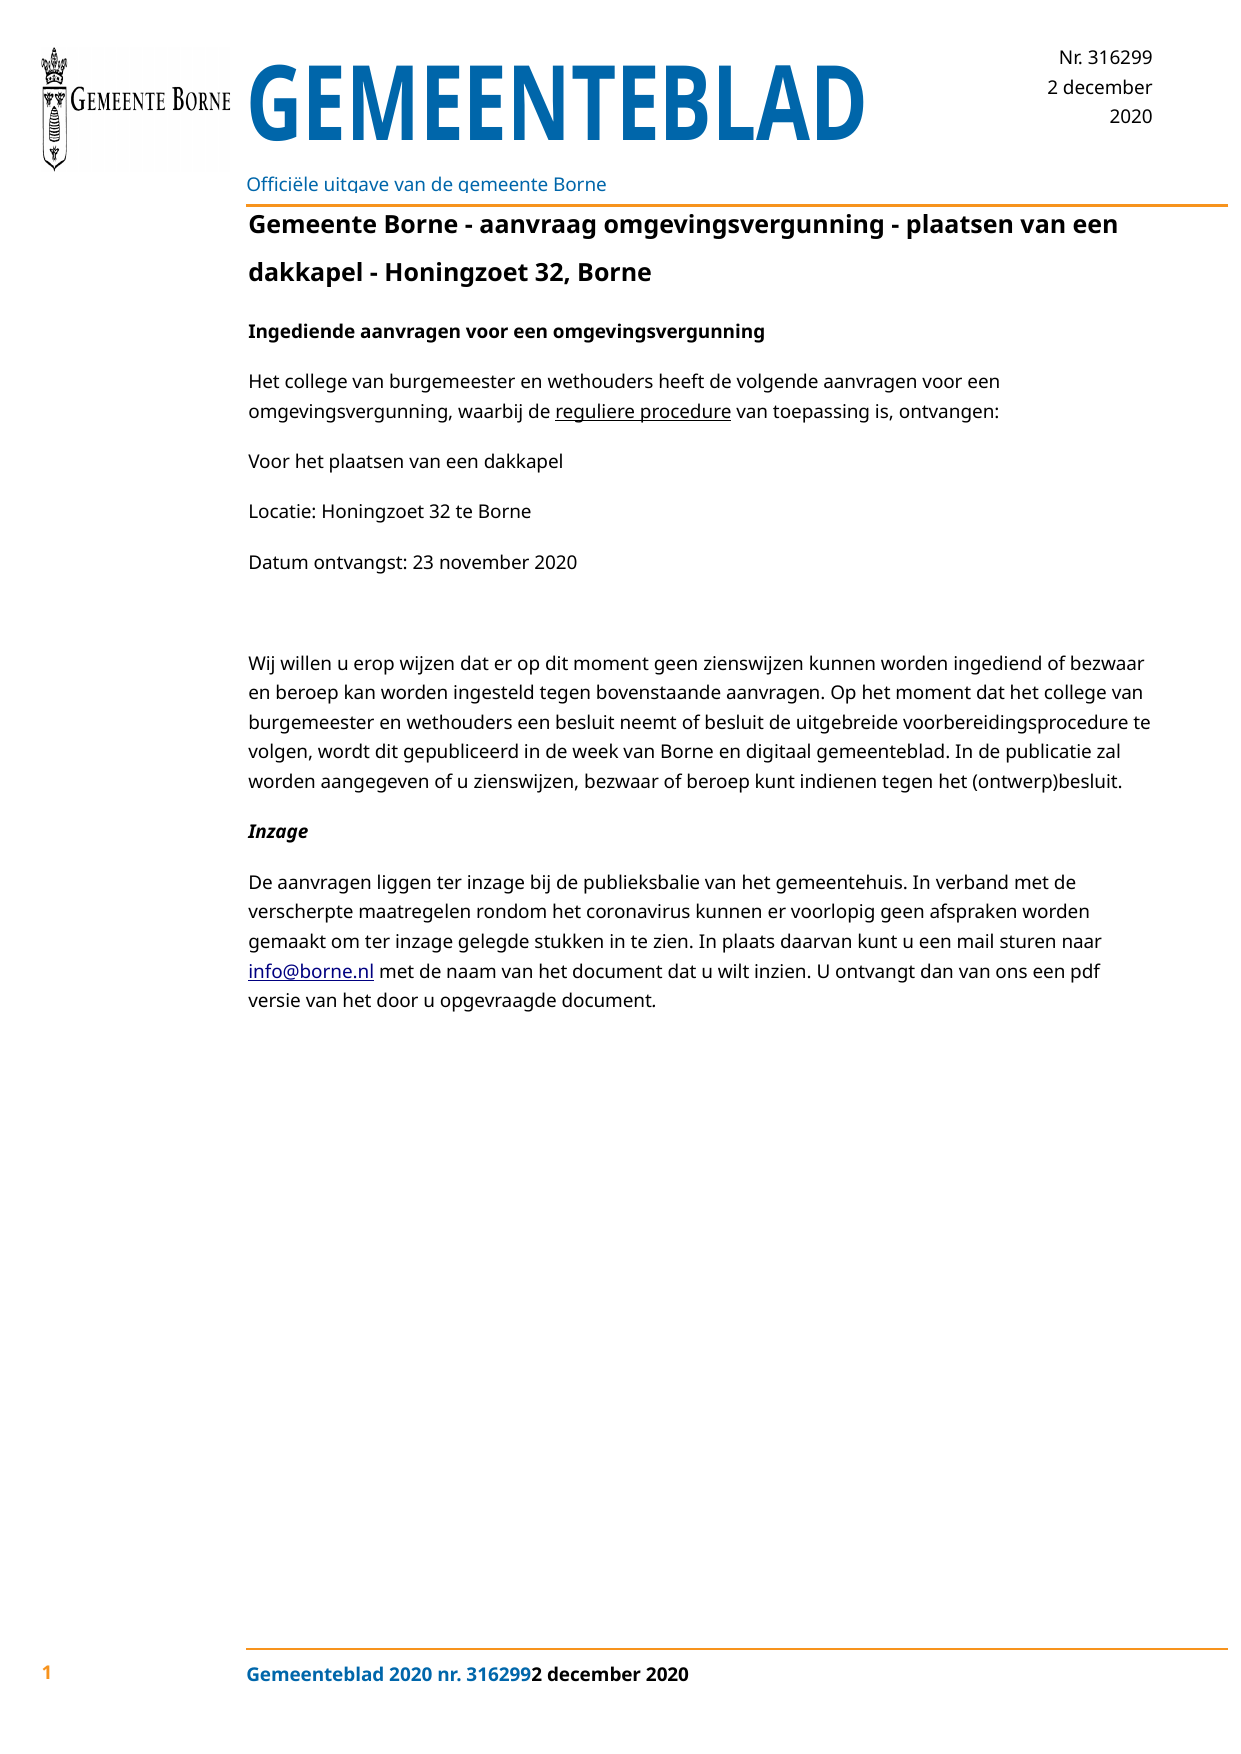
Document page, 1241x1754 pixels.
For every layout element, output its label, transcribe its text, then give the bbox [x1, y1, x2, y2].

text De aanvragen liggen ter inzage bij de publieksbalie van het gemeentehuis. In verband met de verscherpte maatregelen rondom het coronavirus kunnen er voorlopig geen afspraken worden gemaakt om ter inzage gelegde stukken in te zien. In plaats daarvan kunt u een mail sturen naar info@borne.nl met de naam van het document dat u wilt inzien. U ontvangt dan van ons een pdf versie van het door u opgevraagde document. [248, 869, 1152, 1013]
text Inzage [248, 819, 1152, 844]
text Ingediende aanvragen voor een omgevingsvergunning [248, 318, 1152, 344]
text Voor het plaatsen van een dakkapel [248, 448, 1152, 474]
text Het college van burgemeester en wethouders heeft de volgende aanvragen voor een omgevingsvergunning, waarbij de reguliere procedure van toepassing is, ontvangen: [248, 368, 1152, 424]
text Gemeente Borne - aanvraag omgevingsvergunning - plaatsen van een dakkapel - Honingzoet 32, Borne [248, 207, 1152, 288]
picture [41, 47, 231, 172]
text Datum ontvangst: 23 november 2020 [248, 549, 1152, 575]
text Wij willen u erop wijzen dat er op dit moment geen zienswijzen kunnen worden ingediend of bezwaar en beroep kan worden ingesteld tegen bovenstaande aanvragen. Op het moment dat het college van burgemeester en wethouders een besluit neemt of besluit de uitgebreide voorbereidingsprocedure te volgen, wordt dit gepubliceerd in de week van Borne en digitaal gemeenteblad. In de publicatie zal worden aangegeven of u zienswijzen, bezwaar of beroep kunt indienen tegen het (ontwerp)besluit. [248, 650, 1152, 794]
text Locatie: Honingzoet 32 te Borne [248, 499, 1152, 524]
